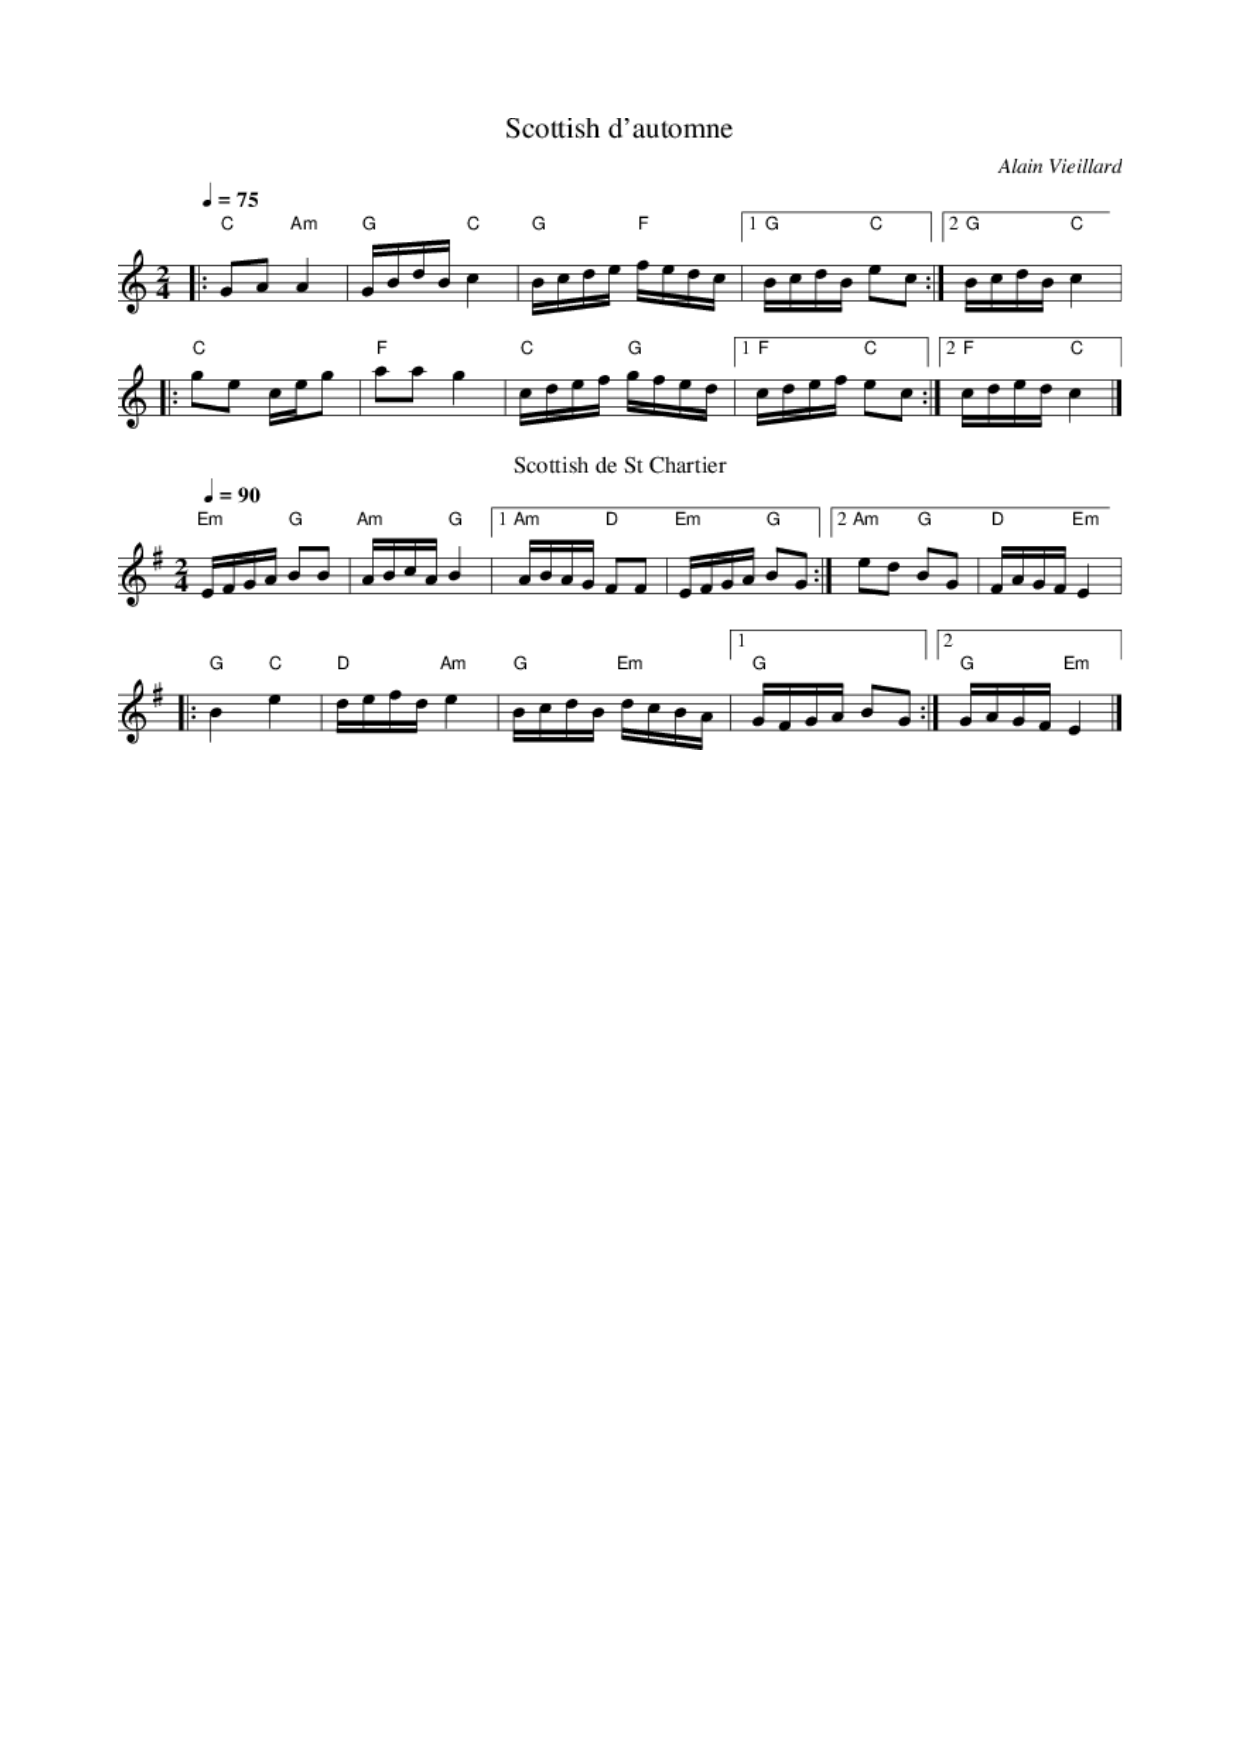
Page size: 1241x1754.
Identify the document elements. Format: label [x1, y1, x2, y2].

picture [118, 118, 1123, 750]
